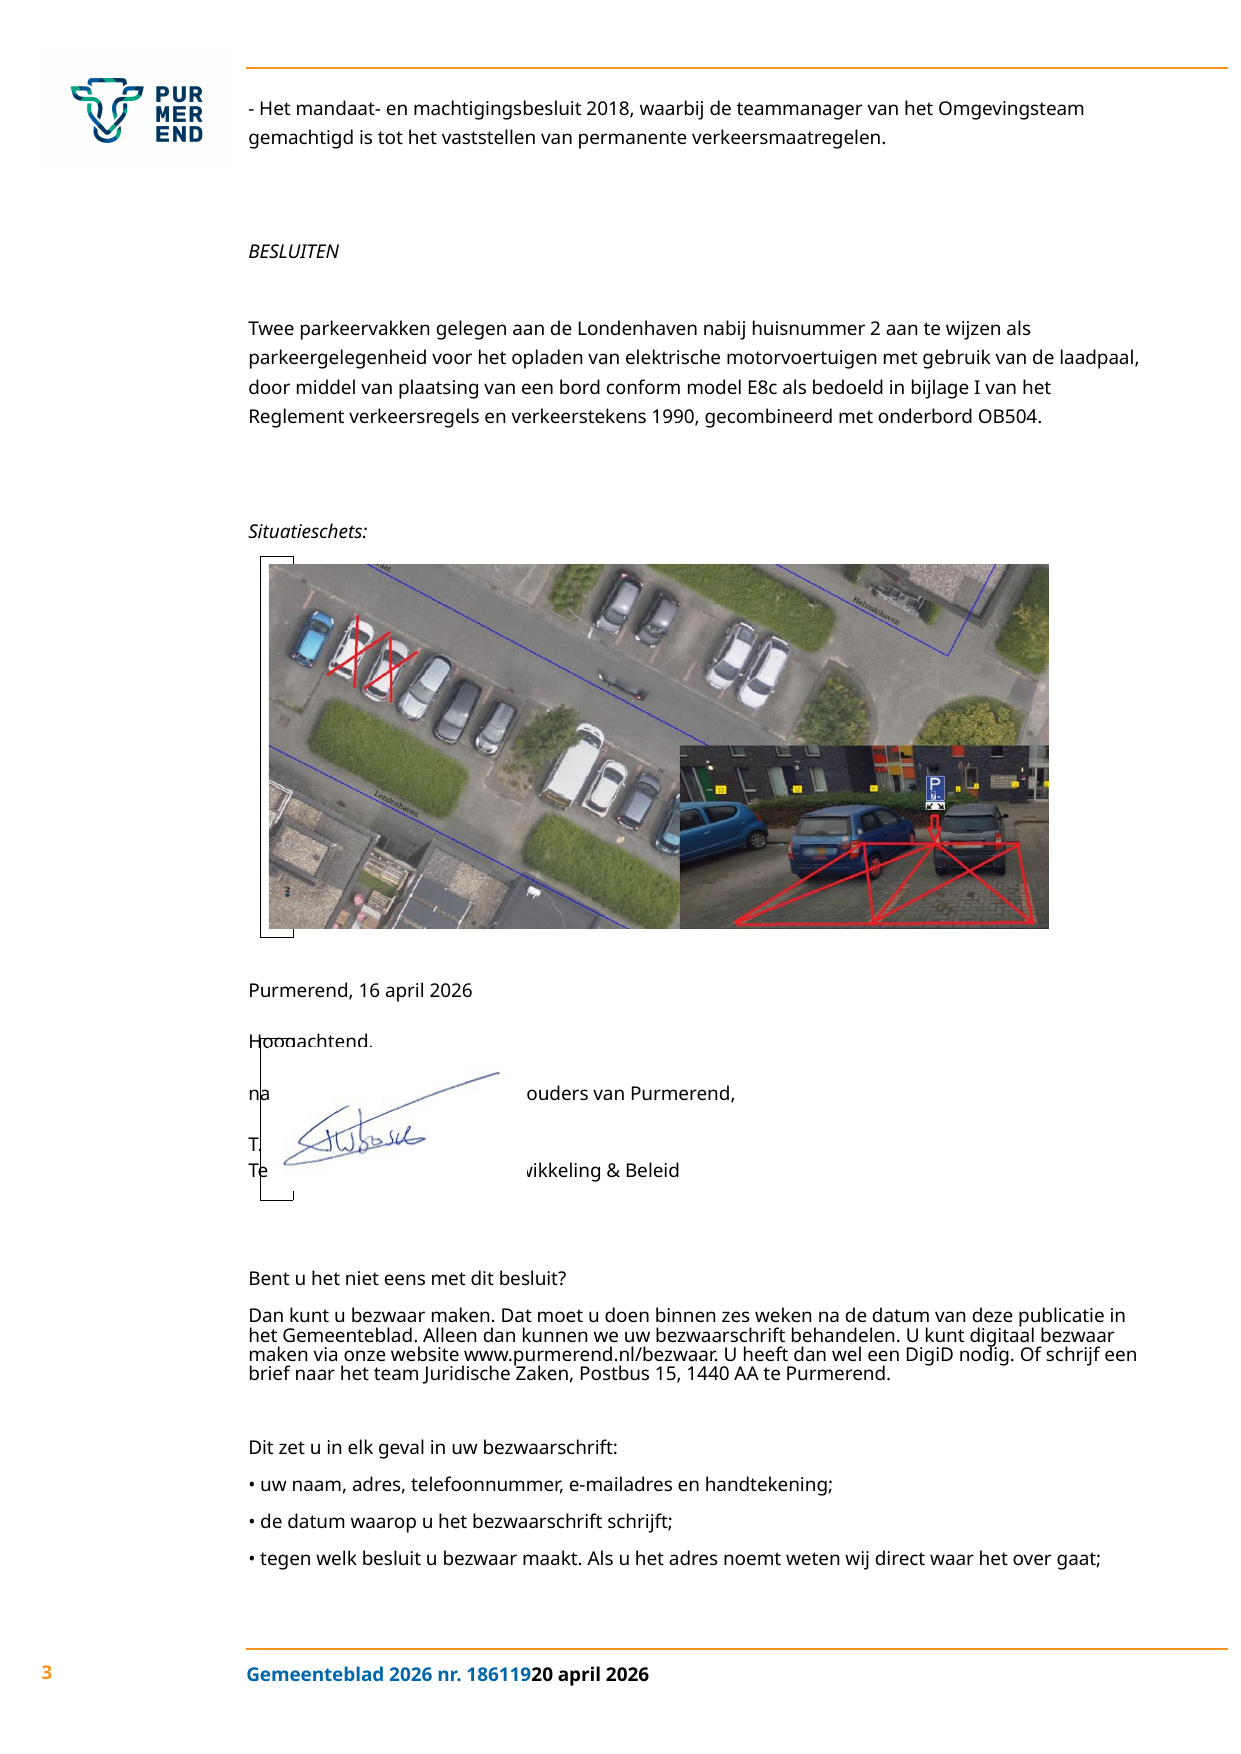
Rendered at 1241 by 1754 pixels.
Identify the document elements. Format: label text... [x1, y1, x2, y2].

text - Het mandaat- en machtigingsbesluit 2018, waarbij de teammanager van het Omgevingsteam gemachtigd is tot het vaststellen van permanente verkeersmaatregelen. [248, 95, 1152, 150]
text Situatieschets: [248, 518, 1152, 544]
picture [41, 47, 231, 172]
text Dan kunt u bezwaar maken. Dat moet u doen binnen zes weken na de datum van deze publicatie in het Gemeenteblad. Alleen dan kunnen we uw bezwaarschrift behandelen. U kunt digitaal bezwaar maken via onze website www.purmerend.nl/bezwaar. U heeft dan wel een DigiD nodig. Of schrijf een brief naar het team Juridische Zaken, Postbus 15, 1440 AA te Purmerend. [248, 1307, 1152, 1384]
text Bent u het niet eens met dit besluit? [248, 1270, 1152, 1289]
text • uw naam, adres, telefoonnummer, e-mailadres en handtekening; [248, 1476, 1152, 1495]
text Twee parkeervakken gelegen aan de Londenhaven nabij huisnummer 2 aan te wijzen als parkeergelegenheid voor het opladen van elektrische motorvoertuigen met gebruik van de laadpaal, door middel van plaatsing van een bord conform model E8c als bedoeld in bijlage I van het Reglement verkeersregels en verkeerstekens 1990, gecombineerd met onderbord OB504. [248, 315, 1152, 429]
text T. Bosch [261, 1131, 268, 1157]
text BESLUITEN [248, 239, 1152, 264]
text Purmerend, 16 april 2026 [248, 977, 1152, 1003]
text • de datum waarop u het bezwaarschrift schrijft; [248, 1513, 1152, 1532]
text Dit zet u in elk geval in uw bezwaarschrift: [248, 1439, 1152, 1458]
text T. Bosch [248, 1131, 260, 1157]
text T. Bosch [527, 1131, 1152, 1157]
text Hoogachtend, [248, 1028, 1152, 1054]
text • tegen welk besluit u bezwaar maakt. Als u het adres noemt weten wij direct waar het over gaat; [248, 1550, 1152, 1569]
picture [268, 1047, 527, 1191]
text namens burgemeester en wethouders van Purmerend, [527, 1080, 1152, 1106]
text Teammanager Ruimtelijke Ontwikkeling & Beleid [527, 1157, 1152, 1183]
picture [268, 564, 1049, 929]
